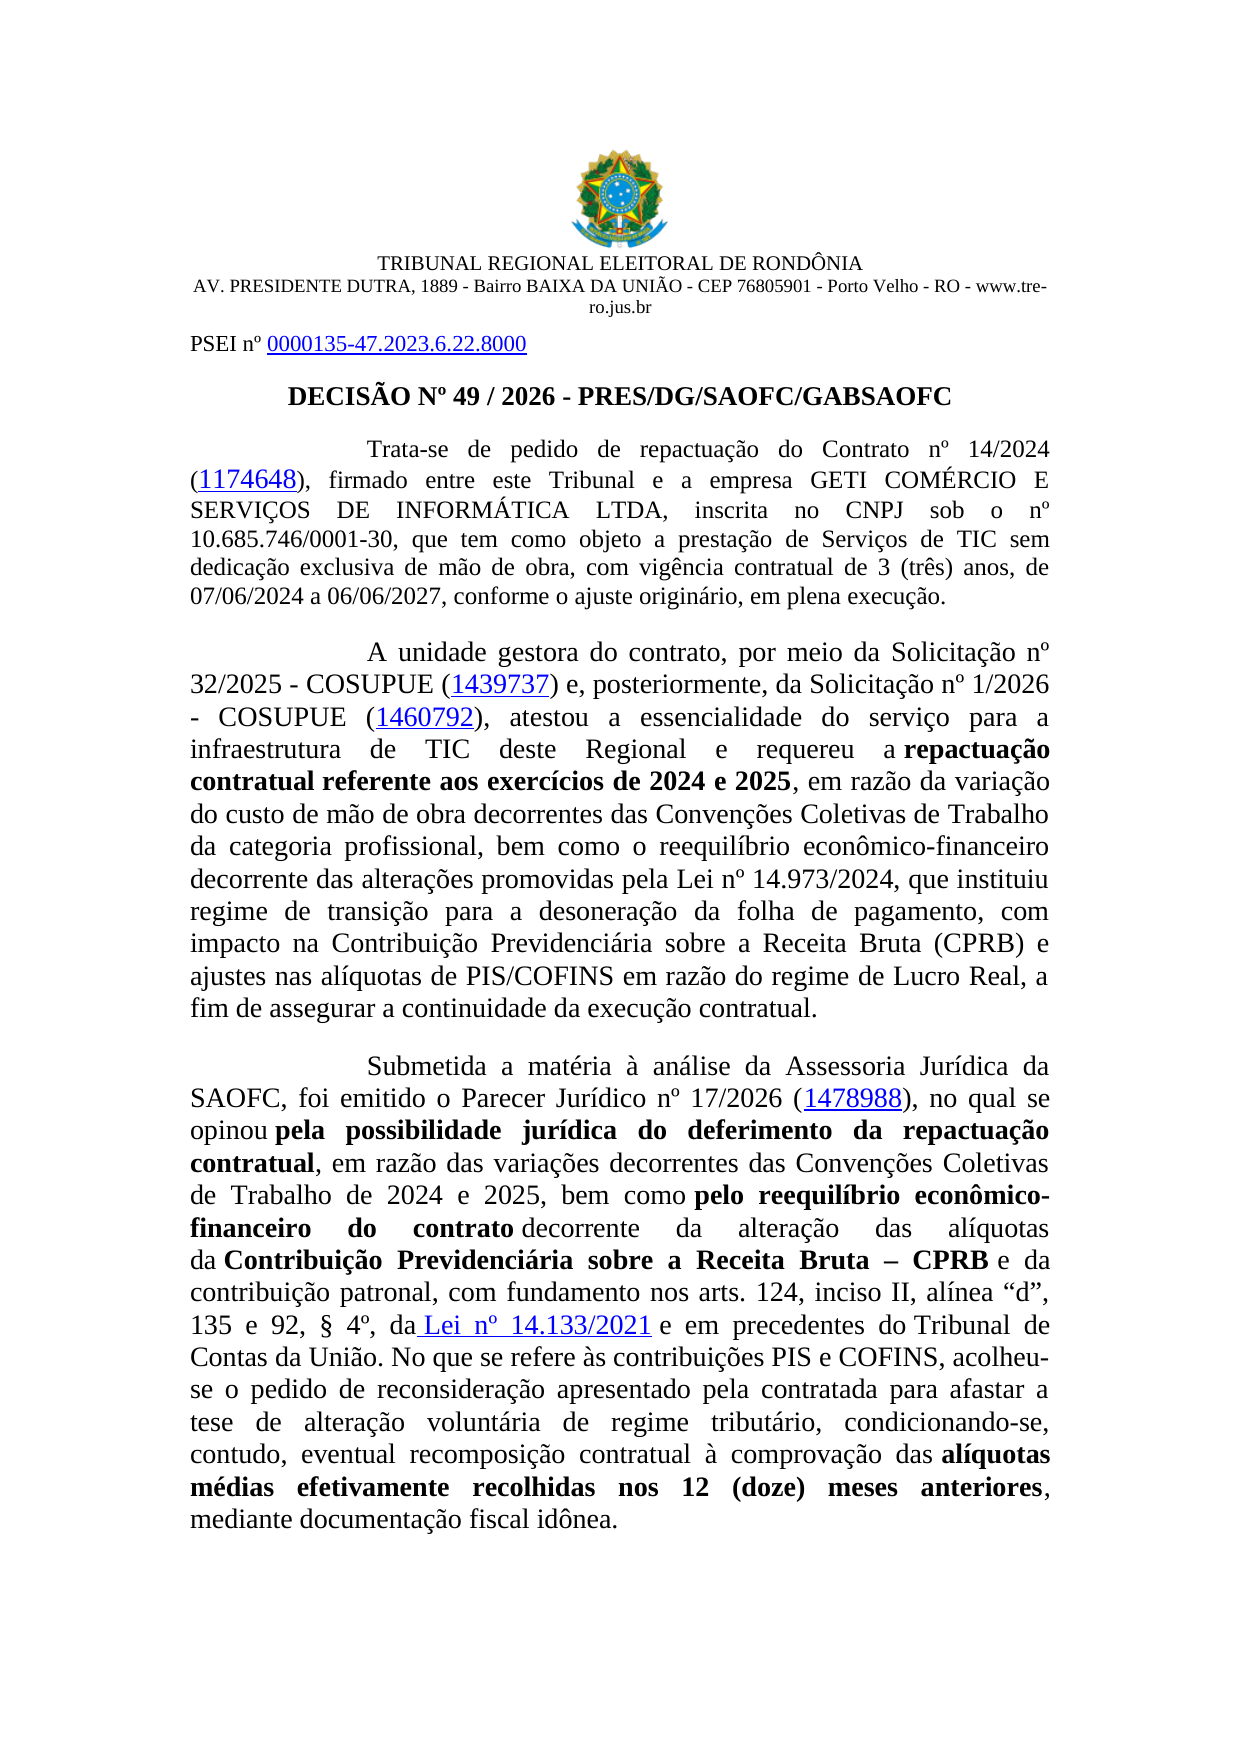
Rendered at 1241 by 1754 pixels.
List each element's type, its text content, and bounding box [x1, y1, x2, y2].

text Submetida a matéria à análise da Assessoria Jurídica da SAOFC, foi emitido o Parecer Jurídico nº 17/2026 (1478988), no qual se opinou pela possibilidade jurídica do deferimento da repactuação contratual, em razão das variações decorrentes das Convenções Coletivas de Trabalho de 2024 e 2025, bem como pelo reequilíbrio econômico-financeiro do contrato decorrente da alteração das alíquotas da Contribuição Previdenciária sobre a Receita Bruta – CPRB e da contribuição patronal, com fundamento nos arts. 124, inciso II, alínea “d”, 135 e 92, § 4º, da Lei nº 14.133/2021 e em precedentes do Tribunal de Contas da União. No que se refere às contribuições PIS e COFINS, acolheu-se o pedido de reconsideração apresentado pela contratada para afastar a tese de alteração voluntária de regime tributário, condicionando-se, contudo, eventual recomposição contratual à comprovação das alíquotas médias efetivamente recolhidas nos 12 (doze) meses anteriores, mediante documentação fiscal idônea. [190, 1049, 1051, 1534]
text PSEI nº 0000135-47.2023.6.22.8000 [190, 330, 1051, 357]
text AV. PRESIDENTE DUTRA, 1889 - Bairro BAIXA DA UNIÃO - CEP 76805901 - Porto Velho - RO - www.tre-ro.jus.br [177, 275, 1063, 318]
text Trata-se de pedido de repactuação do Contrato nº 14/2024 (1174648), firmado entre este Tribunal e a empresa GETI COMÉRCIO E SERVIÇOS DE INFORMÁTICA LTDA, inscrita no CNPJ sob o nº 10.685.746/0001-30, que tem como objeto a prestação de Serviços de TIC sem dedicação exclusiva de mão de obra, com vigência contratual de 3 (três) anos, de 07/06/2024 a 06/06/2027, conforme o ajuste originário, em plena execução. [190, 434, 1051, 610]
text TRIBUNAL REGIONAL ELEITORAL DE RONDÔNIA [177, 251, 1063, 275]
text Decisão Nº 49 / 2026 - PRES/DG/SAOFC/GABSAOFC [177, 380, 1063, 411]
text A unidade gestora do contrato, por meio da Solicitação nº 32/2025 - COSUPUE (1439737) e, posteriormente, da Solicitação nº 1/2026 - COSUPUE (1460792), atestou a essencialidade do serviço para a infraestrutura de TIC deste Regional e requereu a repactuação contratual referente aos exercícios de 2024 e 2025, em razão da variação do custo de mão de obra decorrentes das Convenções Coletivas de Trabalho da categoria profissional, bem como o reequilíbrio econômico-financeiro decorrente das alterações promovidas pela Lei nº 14.973/2024, que instituiu regime de transição para a desoneração da folha de pagamento, com impacto na Contribuição Previdenciária sobre a Receita Bruta (CPRB) e ajustes nas alíquotas de PIS/COFINS em razão do regime de Lucro Real, a fim de assegurar a continuidade da execução contratual. [190, 635, 1051, 1024]
